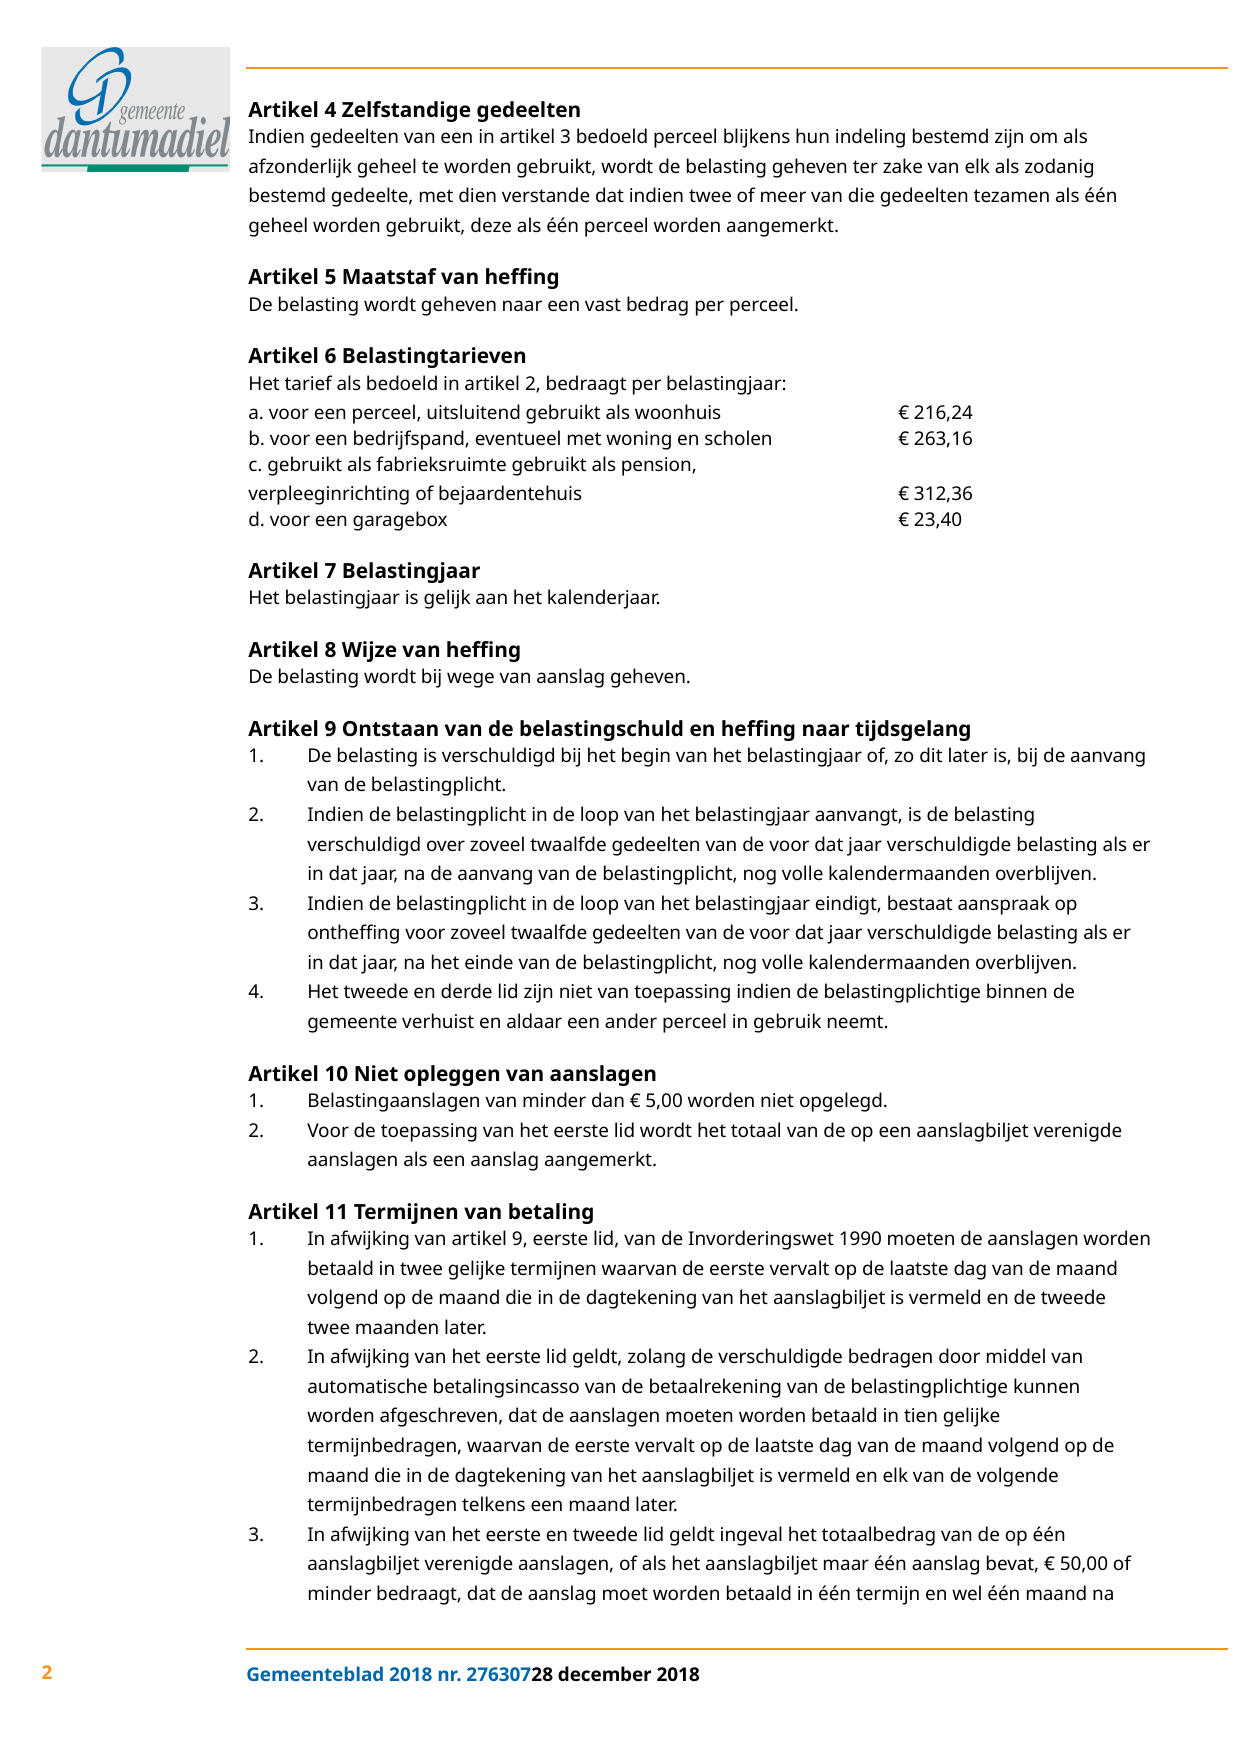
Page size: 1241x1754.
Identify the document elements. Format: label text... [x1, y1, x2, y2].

text Artikel 11 Termijnen van betaling [248, 1197, 1152, 1225]
table_cell d. voor een garagebox [248, 506, 898, 532]
list Voor de toepassing van het eerste lid wordt het totaal van de op een aanslagbiljet verenigde aanslagen als een aanslag aangemerkt. [248, 1117, 1152, 1172]
table_header a. voor een perceel, uitsluitend gebruikt als woonhuis [248, 399, 898, 425]
table_cell b. voor een bedrijfspand, eventueel met woning en scholen [248, 425, 898, 451]
table_header € 216,24 [898, 399, 1152, 425]
text Indien gedeelten van een in artikel 3 bedoeld perceel blijkens hun indeling bestemd zijn om als afzonderlijk geheel te worden gebruikt, wordt de belasting geheven ter zake van elk als zodanig bestemd gedeelte, met dien verstande dat indien twee of meer van die gedeelten tezamen als één geheel worden gebruikt, deze als één perceel worden aangemerkt. [248, 123, 1152, 238]
text Artikel 9 Ontstaan van de belastingschuld en heffing naar tijdsgelang [248, 714, 1152, 742]
list In afwijking van het eerste lid geldt, zolang de verschuldigde bedragen door middel van automatische betalingsincasso van de betaalrekening van de belastingplichtige kunnen worden afgeschreven, dat de aanslagen moeten worden betaald in tien gelijke termijnbedragen, waarvan de eerste vervalt op de laatste dag van de maand volgend op de maand die in de dagtekening van het aanslagbiljet is vermeld en elk van de volgende termijnbedragen telkens een maand later. [248, 1343, 1152, 1517]
list In afwijking van het eerste en tweede lid geldt ingeval het totaalbedrag van de op één aanslagbiljet verenigde aanslagen, of als het aanslagbiljet maar één aanslag bevat, € 50,00 of minder bedraagt, dat de aanslag moet worden betaald in één termijn en wel één maand na [248, 1521, 1152, 1606]
list De belasting is verschuldigd bij het begin van het belastingjaar of, zo dit later is, bij de aanvang van de belastingplicht. [248, 742, 1152, 797]
text Artikel 4 Zelfstandige gedeelten [248, 95, 1152, 123]
list Het tweede en derde lid zijn niet van toepassing indien de belastingplichtige binnen de gemeente verhuist en aldaar een ander perceel in gebruik neemt. [248, 979, 1152, 1034]
list Belastingaanslagen van minder dan € 5,00 worden niet opgelegd. [248, 1087, 1152, 1113]
text Artikel 5 Maatstaf van heffing [248, 262, 1152, 291]
list Indien de belastingplicht in de loop van het belastingjaar eindigt, bestaat aanspraak op ontheffing voor zoveel twaalfde gedeelten van de voor dat jaar verschuldigde belasting als er in dat jaar, na het einde van de belastingplicht, nog volle kalendermaanden overblijven. [248, 890, 1152, 975]
table_cell € 312,36 [898, 451, 1152, 506]
text Artikel 8 Wijze van heffing [248, 635, 1152, 663]
text De belasting wordt geheven naar een vast bedrag per perceel. [248, 291, 1152, 317]
picture [41, 47, 231, 172]
text Artikel 10 Niet opleggen van aanslagen [248, 1059, 1152, 1087]
table_cell € 23,40 [898, 506, 1152, 532]
table_cell c. gebruikt als fabrieksruimte gebruikt als pension, verpleeginrichting of bejaardentehuis [248, 451, 898, 506]
text Artikel 6 Belastingtarieven [248, 341, 1152, 370]
table_cell € 263,16 [898, 425, 1152, 451]
text Het belastingjaar is gelijk aan het kalenderjaar. [248, 584, 1152, 610]
text Artikel 7 Belastingjaar [248, 556, 1152, 584]
list Indien de belastingplicht in de loop van het belastingjaar aanvangt, is de belasting verschuldigd over zoveel twaalfde gedeelten van de voor dat jaar verschuldigde belasting als er in dat jaar, na de aanvang van de belastingplicht, nog volle kalendermaanden overblijven. [248, 801, 1152, 886]
text De belasting wordt bij wege van aanslag geheven. [248, 663, 1152, 689]
list In afwijking van artikel 9, eerste lid, van de Invorderingswet 1990 moeten de aanslagen worden betaald in twee gelijke termijnen waarvan de eerste vervalt op de laatste dag van de maand volgend op de maand die in de dagtekening van het aanslagbiljet is vermeld en de tweede twee maanden later. [248, 1225, 1152, 1340]
text Het tarief als bedoeld in artikel 2, bedraagt per belastingjaar: [248, 370, 1152, 395]
